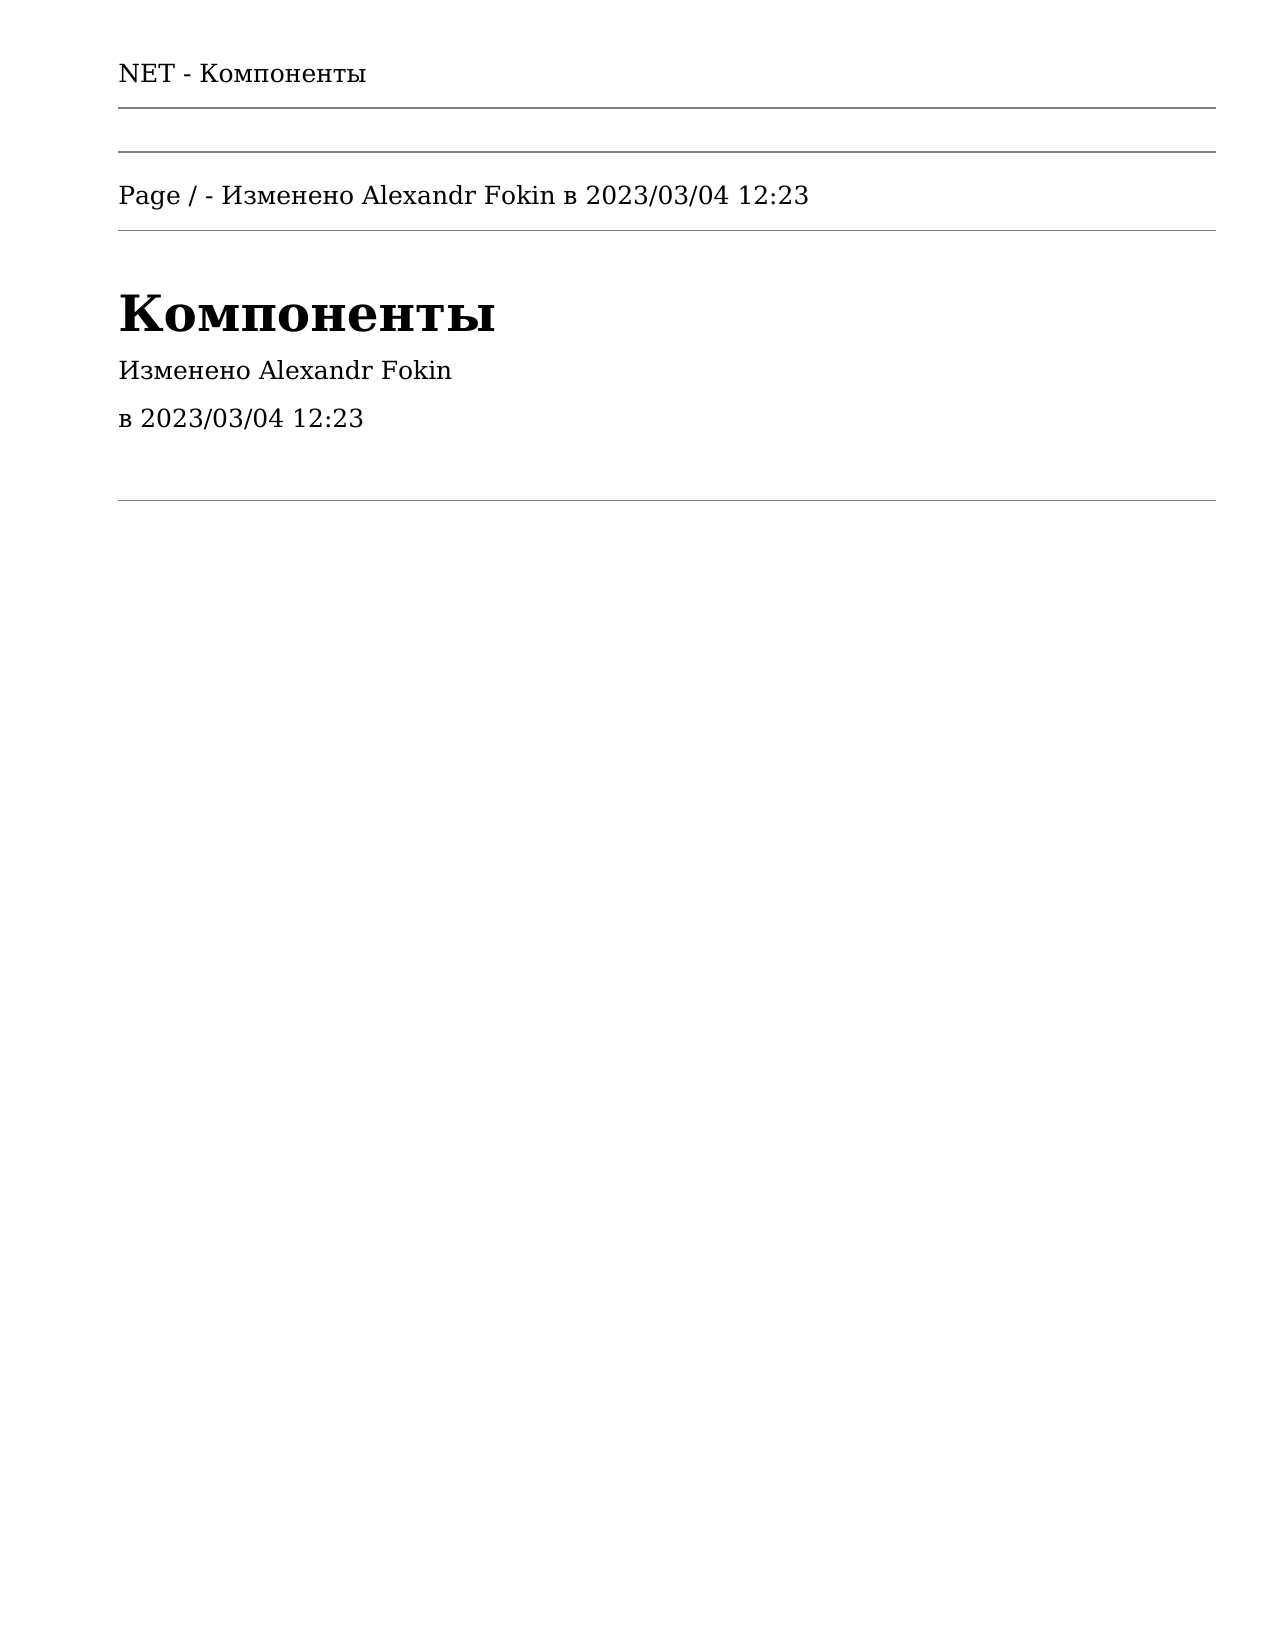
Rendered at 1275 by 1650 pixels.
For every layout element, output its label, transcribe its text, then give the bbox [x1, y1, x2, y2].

text NET - Компоненты [118, 59, 1216, 88]
text Изменено Alexandr Fokin [118, 356, 1216, 385]
text Page / - Изменено Alexandr Fokin в 2023/03/04 12:23 [118, 182, 1216, 211]
subtitle Компоненты [118, 284, 1216, 343]
text в 2023/03/04 12:23 [118, 404, 1216, 433]
